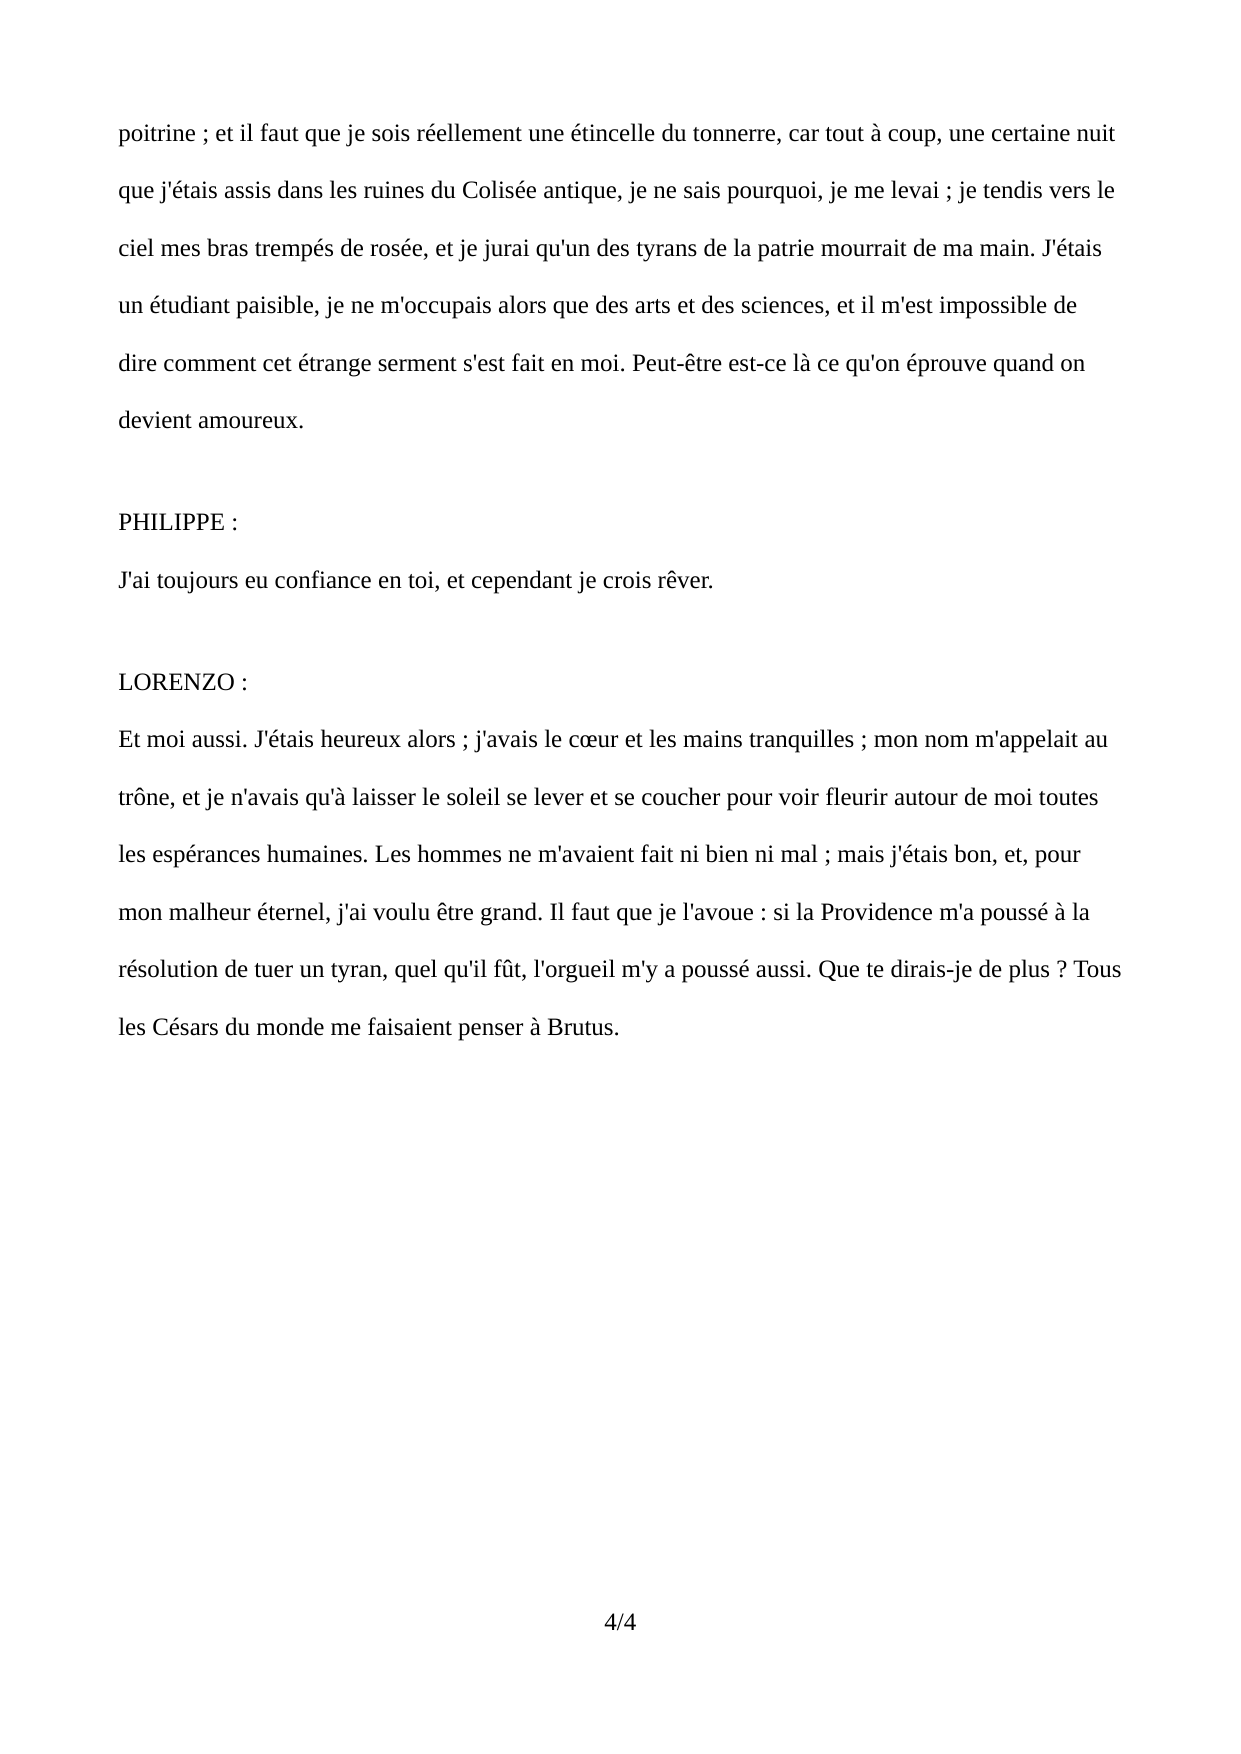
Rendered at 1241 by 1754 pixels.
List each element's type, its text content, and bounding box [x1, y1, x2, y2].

text PHILIPPE : J'ai toujours eu confiance en toi, et cependant je crois rêver. [118, 507, 1122, 594]
text LORENZO : Et moi aussi. J'étais heureux alors ; j'avais le cœur et les mains tranquilles ; mon nom m'appelait au trône, et je n'avais qu'à laisser le soleil se lever et se coucher pour voir fleurir autour de moi toutes les espérances humaines. Les hommes ne m'avaient fait ni bien ni mal ; mais j'étais bon, et, pour mon malheur éternel, j'ai voulu être grand. Il faut que je l'avoue : si la Providence m'a poussé à la résolution de tuer un tyran, quel qu'il fût, l'orgueil m'y a poussé aussi. Que te dirais-je de plus ? Tous les Césars du monde me faisaient penser à Brutus. [118, 667, 1122, 1040]
text poitrine ; et il faut que je sois réellement une étincelle du tonnerre, car tout à coup, une certaine nuit que j'étais assis dans les ruines du Colisée antique, je ne sais pourquoi, je me levai ; je tendis vers le ciel mes bras trempés de rosée, et je jurai qu'un des tyrans de la patrie mourrait de ma main. J'étais un étudiant paisible, je ne m'occupais alors que des arts et des sciences, et il m'est impossible de dire comment cet étrange serment s'est fait en moi. Peut-être est-ce là ce qu'on éprouve quand on devient amoureux. [118, 118, 1122, 434]
